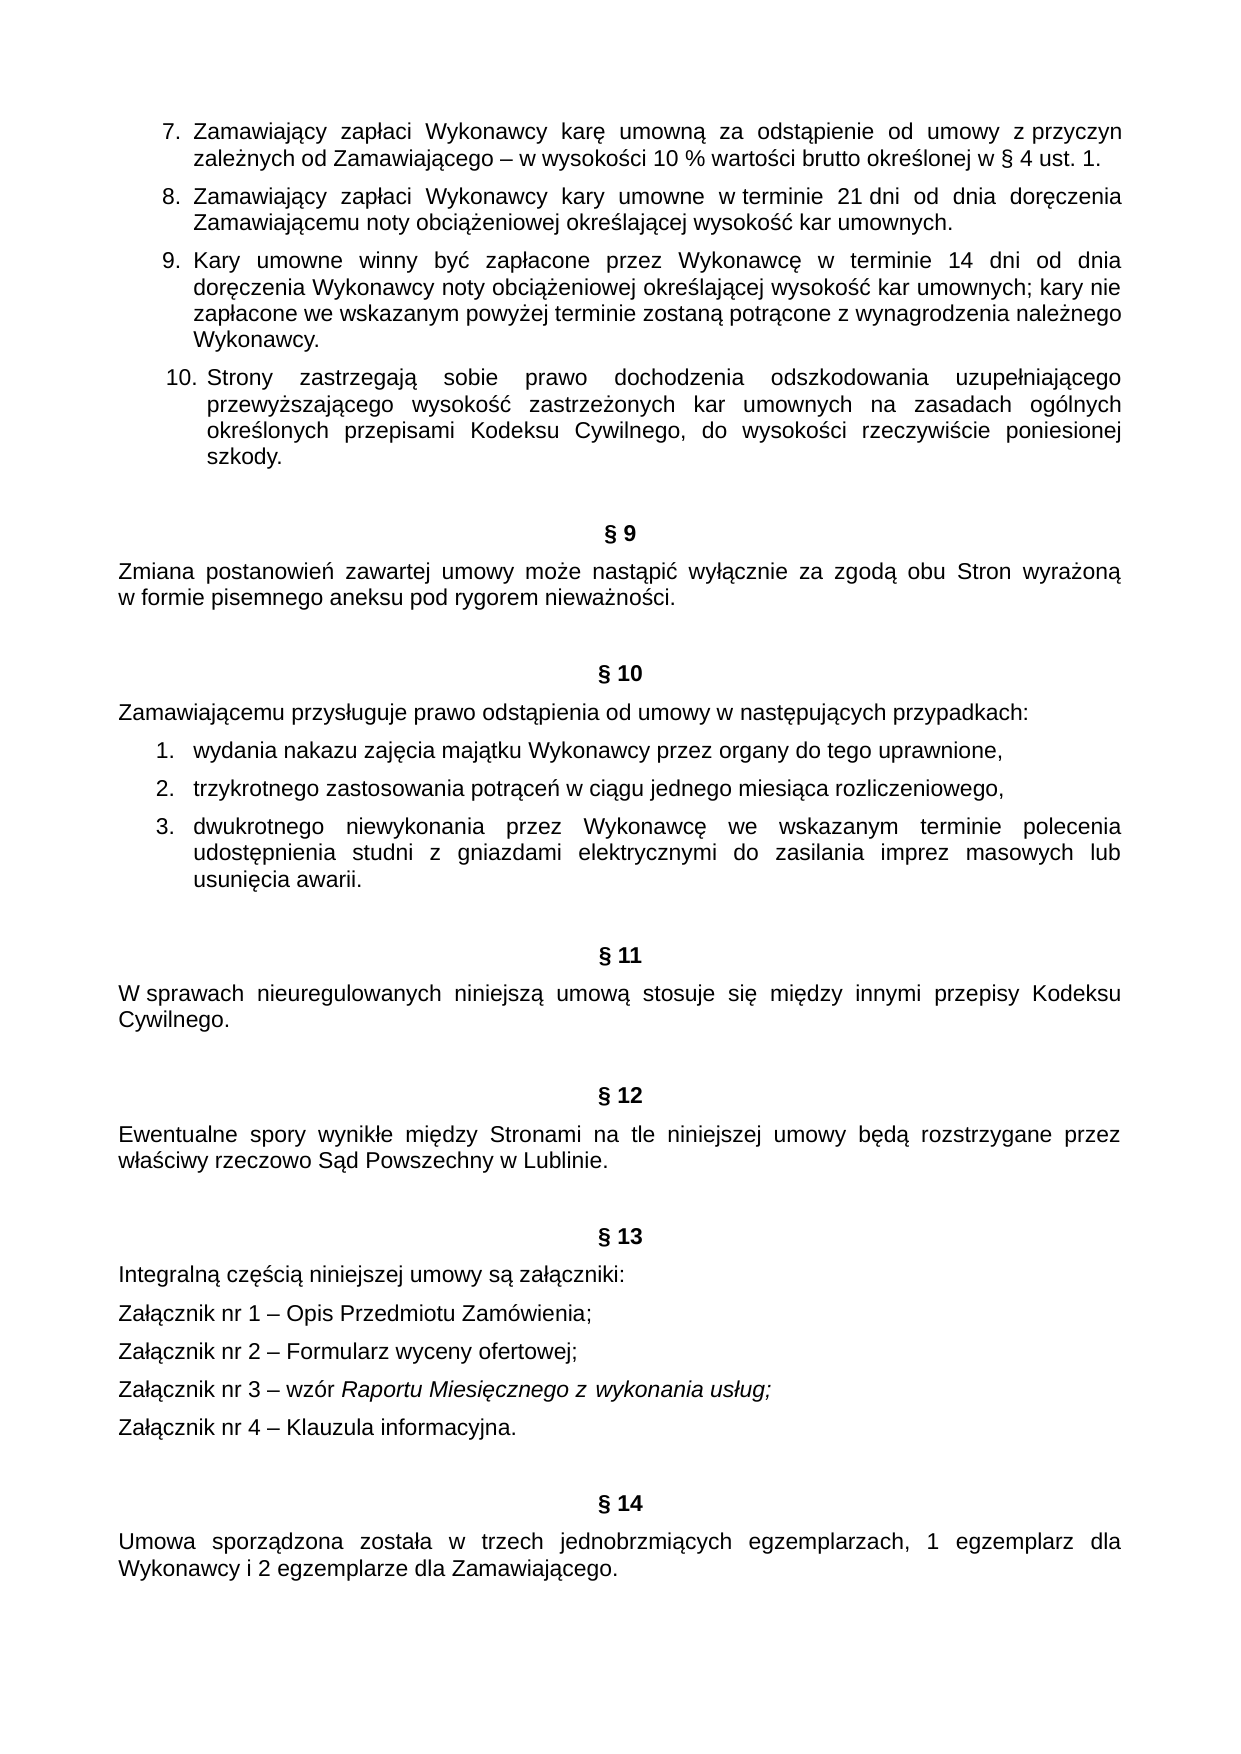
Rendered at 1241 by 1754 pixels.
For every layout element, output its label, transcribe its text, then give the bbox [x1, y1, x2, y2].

text § 14 [118, 1490, 1122, 1516]
list dwukrotnego niewykonania przez Wykonawcę we wskazanym terminie polecenia udostępnienia studni z gniazdami elektrycznymi do zasilania imprez masowych lub usunięcia awarii. [156, 813, 1122, 892]
list Zamawiający zapłaci Wykonawcy karę umowną za odstąpienie od umowy z przyczyn zależnych od Zamawiającego – w wysokości 10 % wartości brutto określonej w § 4 ust. 1. [156, 118, 1122, 171]
text Załącznik nr 3 – wzór Raportu Miesięcznego z wykonania usług; [118, 1376, 1122, 1402]
text § 9 [118, 519, 1122, 546]
list Kary umowne winny być zapłacone przez Wykonawcę w terminie 14 dni od dnia doręczenia Wykonawcy noty obciążeniowej określającej wysokość kar umownych; kary nie zapłacone we wskazanym powyżej terminie zostaną potrącone z wynagrodzenia należnego Wykonawcy. [156, 247, 1122, 352]
text § 12 [118, 1082, 1122, 1109]
text Ewentualne spory wynikłe między Stronami na tle niniejszej umowy będą rozstrzygane przez właściwy rzeczowo Sąd Powszechny w Lublinie. [118, 1121, 1122, 1173]
text Zmiana postanowień zawartej umowy może nastąpić wyłącznie za zgodą obu Stron wyrażoną w formie pisemnego aneksu pod rygorem nieważności. [118, 558, 1122, 610]
text § 13 [118, 1223, 1122, 1249]
text Umowa sporządzona została w trzech jednobrzmiących egzemplarzach, 1 egzemplarz dla Wykonawcy i 2 egzemplarze dla Zamawiającego. [118, 1528, 1122, 1581]
text Zamawiającemu przysługuje prawo odstąpienia od umowy w następujących przypadkach: [118, 698, 1122, 725]
text Załącznik nr 4 – Klauzula informacyjna. [118, 1414, 1122, 1440]
text W sprawach nieuregulowanych niniejszą umową stosuje się między innymi przepisy Kodeksu Cywilnego. [118, 980, 1122, 1033]
list Strony zastrzegają sobie prawo dochodzenia odszkodowania uzupełniającego przewyższającego wysokość zastrzeżonych kar umownych na zasadach ogólnych określonych przepisami Kodeksu Cywilnego, do wysokości rzeczywiście poniesionej szkody. [159, 364, 1122, 470]
text Integralną częścią niniejszej umowy są załączniki: [118, 1261, 1122, 1288]
text Załącznik nr 1 – Opis Przedmiotu Zamówienia; [118, 1299, 1122, 1326]
text § 10 [118, 660, 1122, 687]
list wydania nakazu zajęcia majątku Wykonawcy przez organy do tego uprawnione, [156, 737, 1122, 763]
text § 11 [118, 942, 1122, 968]
list Zamawiający zapłaci Wykonawcy kary umowne w terminie 21 dni od dnia doręczenia Zamawiającemu noty obciążeniowej określającej wysokość kar umownych. [156, 183, 1122, 235]
list trzykrotnego zastosowania potrąceń w ciągu jednego miesiąca rozliczeniowego, [156, 775, 1122, 801]
text Załącznik nr 2 – Formularz wyceny ofertowej; [118, 1338, 1122, 1364]
